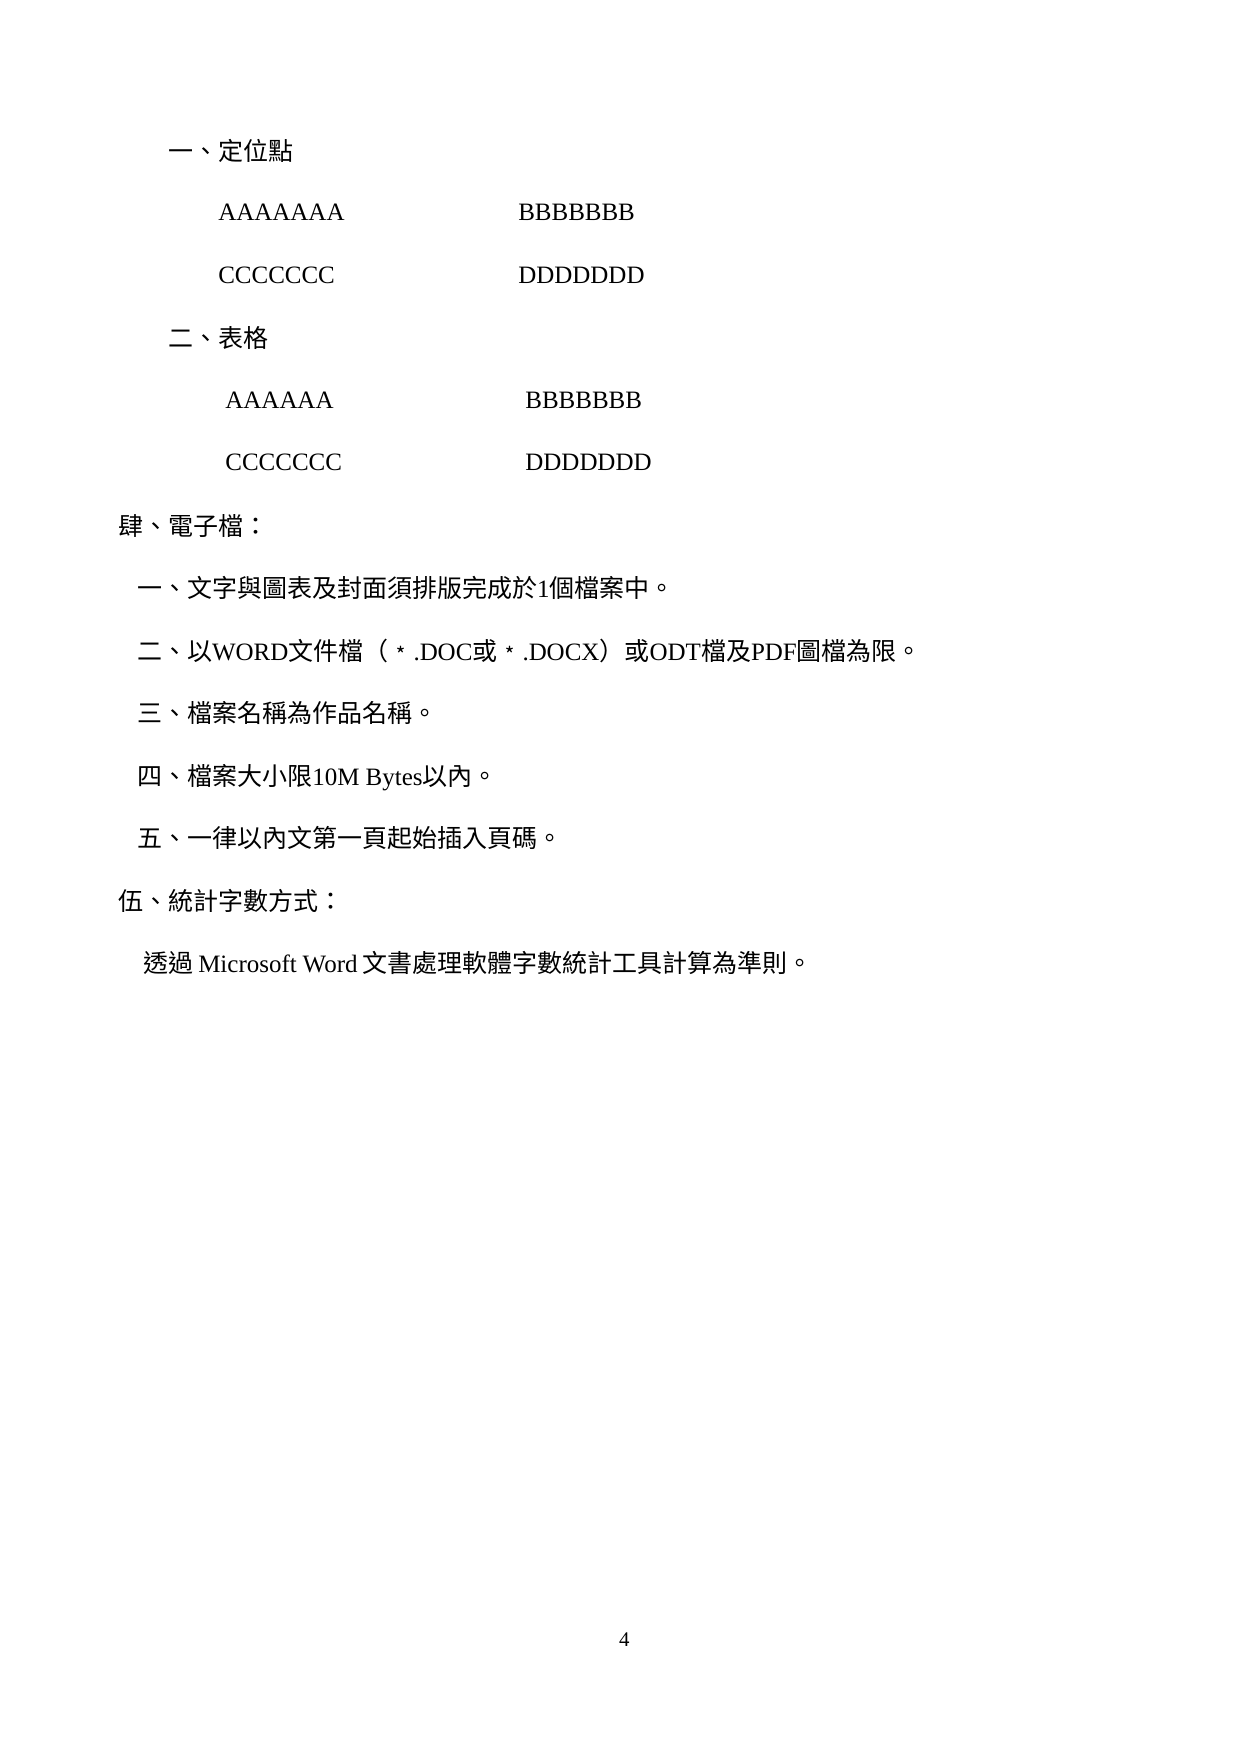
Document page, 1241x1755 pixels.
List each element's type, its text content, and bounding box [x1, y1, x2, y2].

text 肆、電子檔： [118, 483, 1122, 545]
table_cell DDDDDDD [522, 420, 747, 483]
table_header AAAAAA [222, 358, 522, 420]
text 四、檔案大小限10M Bytes以內。 [118, 733, 1122, 795]
text 一、定位點 [168, 108, 1122, 170]
text CCCCCCC DDDDDDD [118, 233, 1122, 295]
text 一、文字與圖表及封面須排版完成於1個檔案中。 [118, 545, 1122, 608]
text 二、以WORD文件檔（﹡.DOC或﹡.DOCX）或ODT檔及PDF圖檔為限。 [118, 608, 1122, 670]
table_cell CCCCCCC [222, 420, 522, 483]
text AAAAAAA BBBBBBB [118, 170, 1122, 233]
text 透過Microsoft Word文書處理軟體字數統計工具計算為準則。 [118, 920, 1122, 983]
text 五、一律以內文第一頁起始插入頁碼。 [118, 795, 1122, 858]
table_header BBBBBBB [522, 358, 747, 420]
text 三、檔案名稱為作品名稱。 [118, 670, 1122, 733]
text 伍、統計字數方式： [118, 858, 1122, 920]
text 二、表格 [168, 295, 1122, 358]
